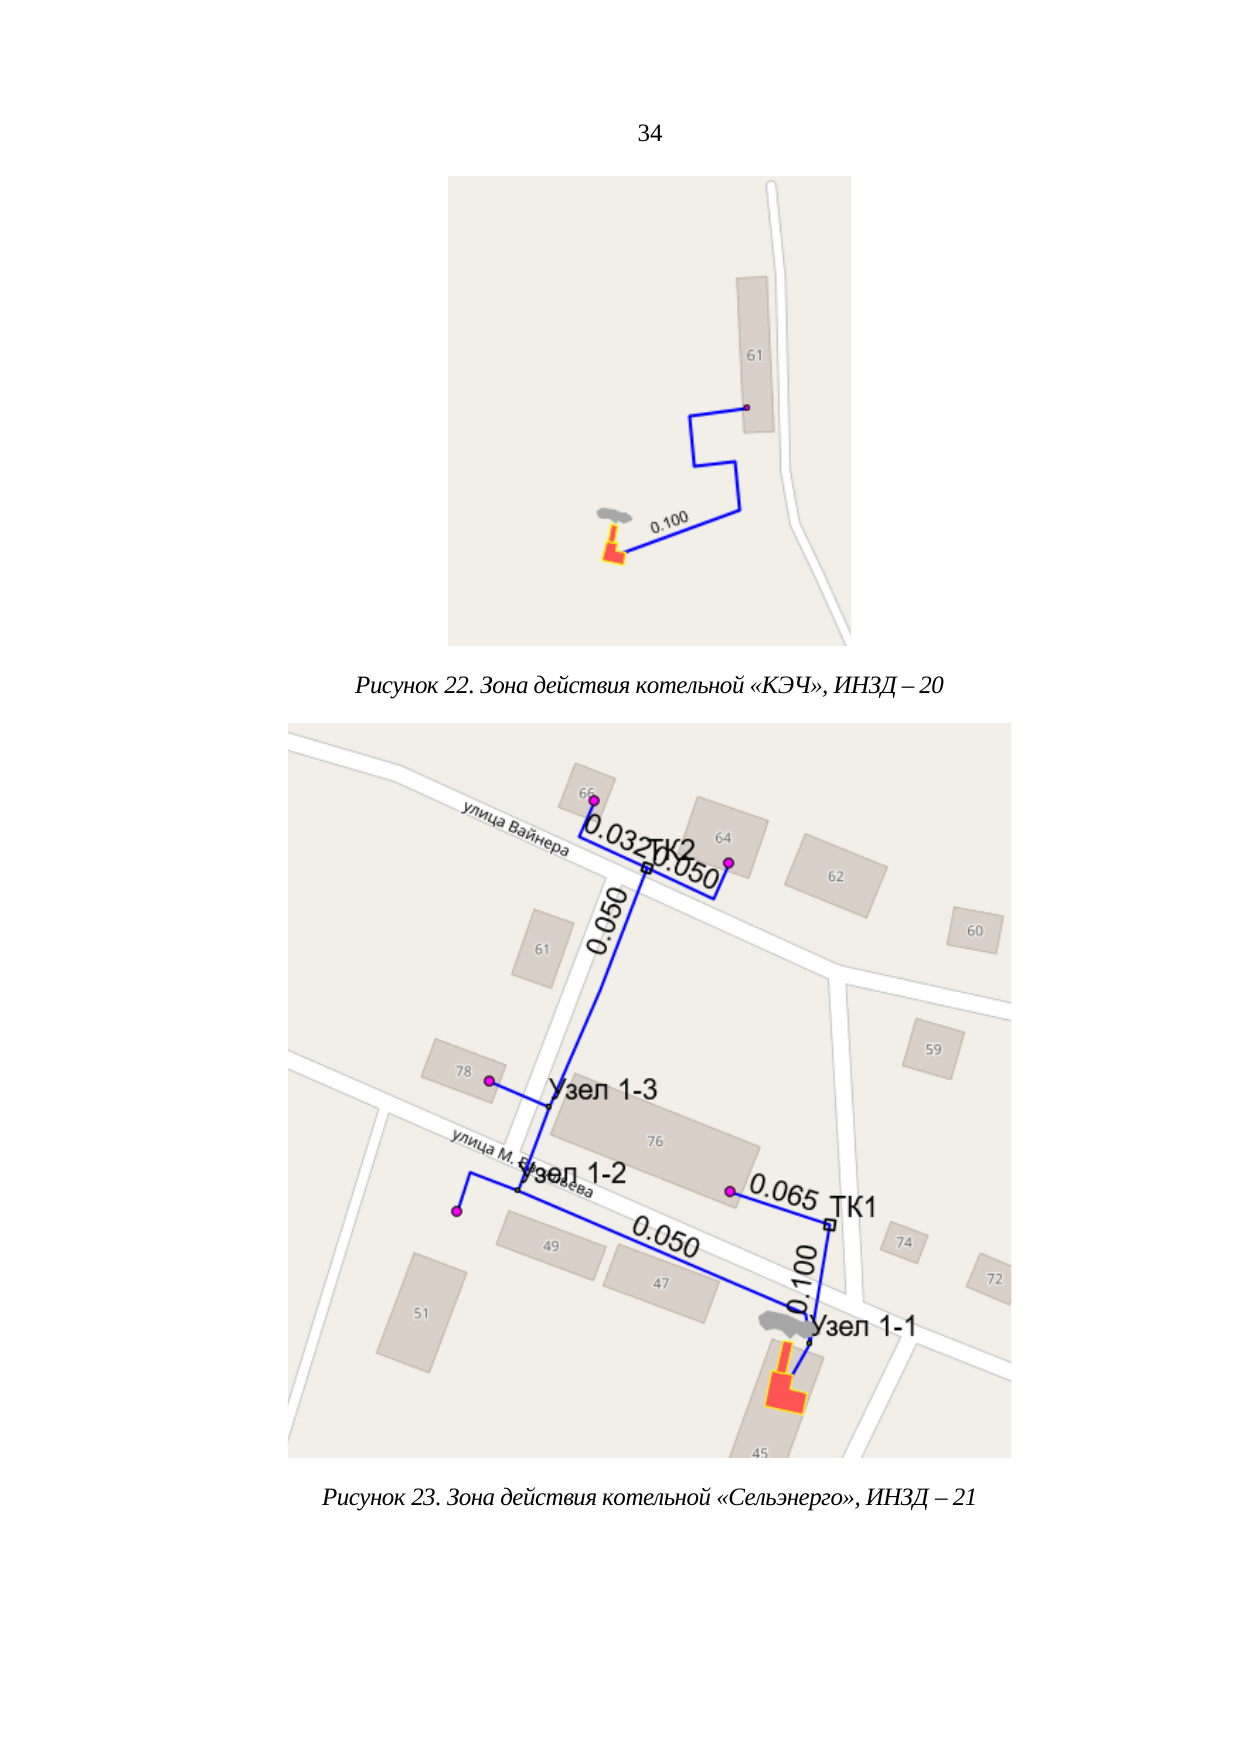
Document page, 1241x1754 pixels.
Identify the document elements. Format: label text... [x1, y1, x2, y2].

picture [448, 176, 852, 646]
picture [287, 723, 1012, 1458]
text Рисунок 23. Зона действия котельной «Сельэнерго», ИНЗД – 21 [118, 1482, 1181, 1511]
text Рисунок 22. Зона действия котельной «КЭЧ», ИНЗД – 20 [118, 670, 1181, 699]
